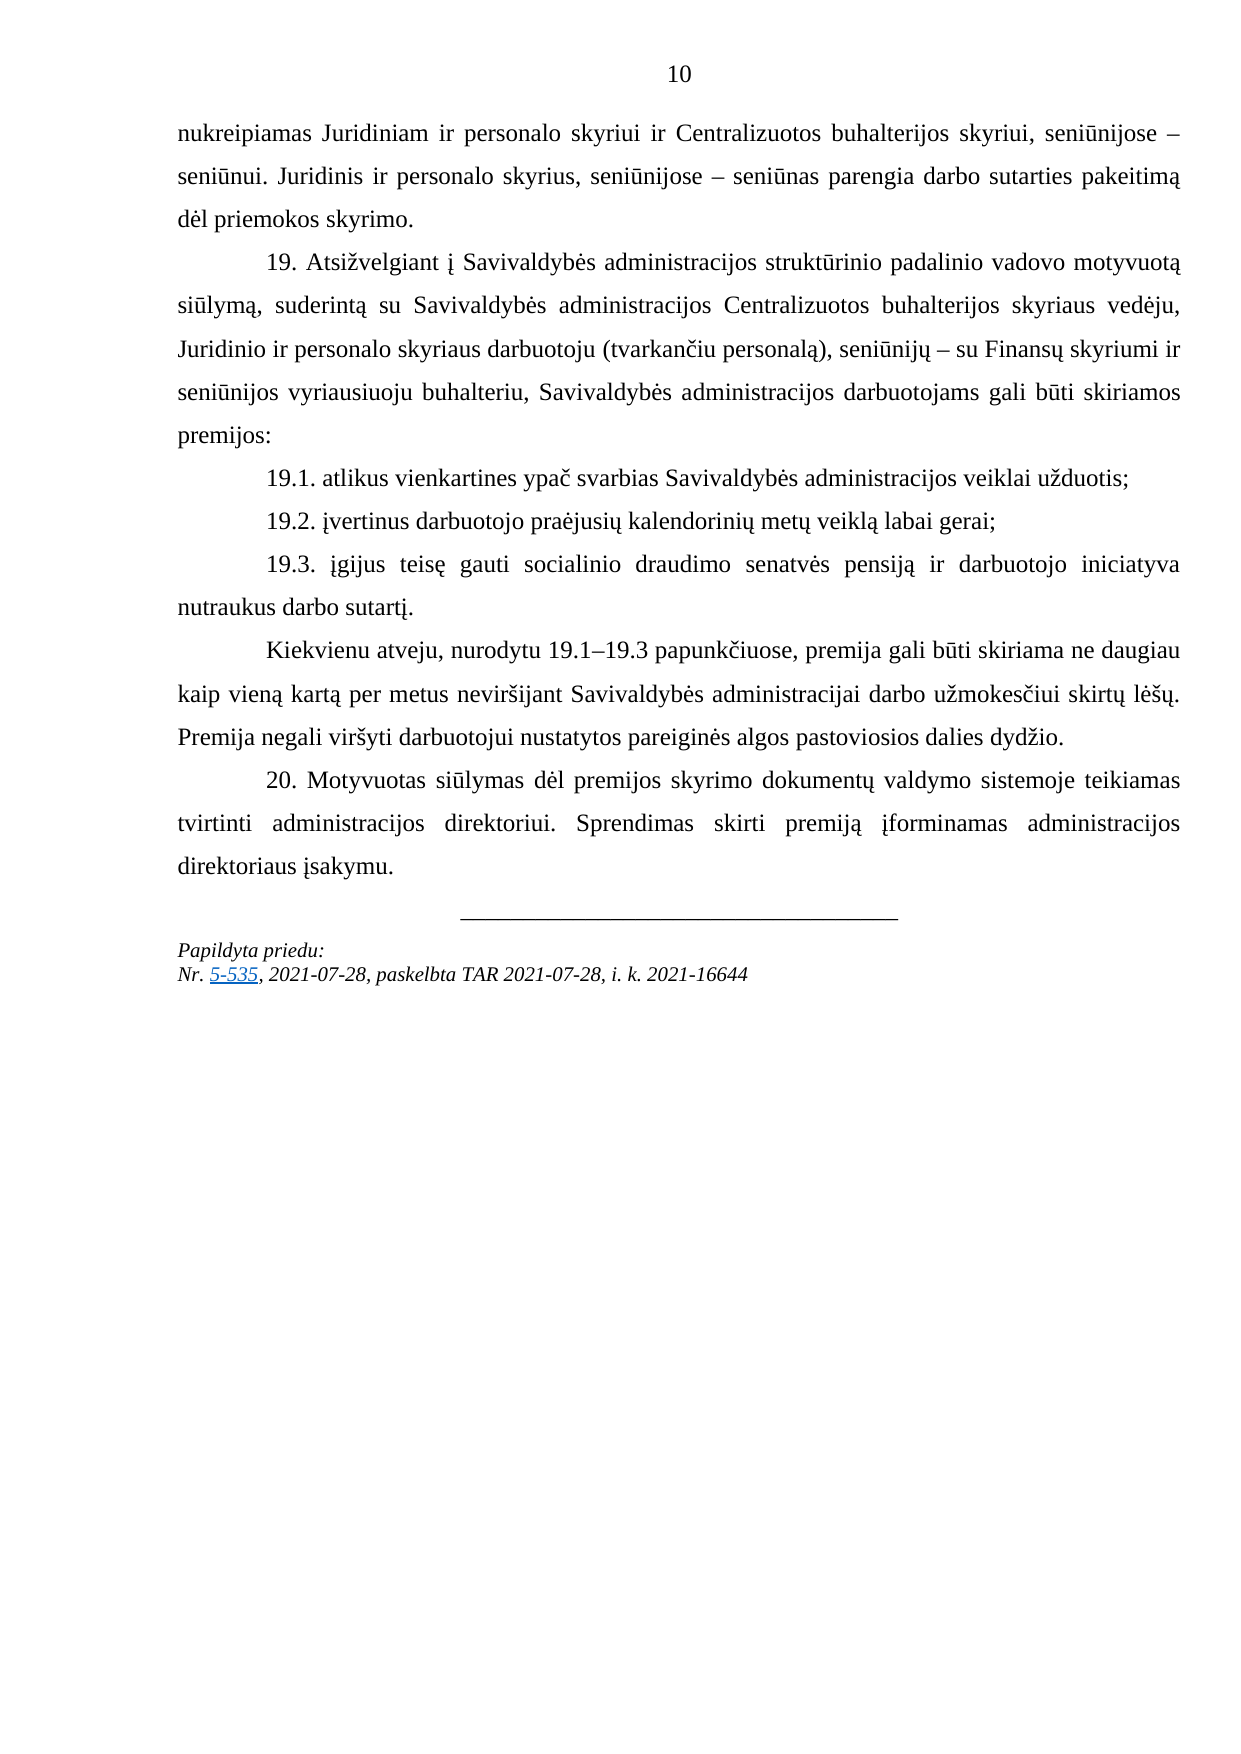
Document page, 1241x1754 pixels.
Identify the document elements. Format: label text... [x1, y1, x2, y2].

text 20. Motyvuotas siūlymas dėl premijos skyrimo dokumentų valdymo sistemoje teikiamas tvirtinti administracijos direktoriui. Sprendimas skirti premiją įforminamas administracijos direktoriaus įsakymu. [177, 765, 1181, 880]
text ___________________________________ [177, 894, 1181, 923]
text Kiekvienu atveju, nurodytu 19.1–19.3 papunkčiuose, premija gali būti skiriama ne daugiau kaip vieną kartą per metus neviršijant Savivaldybės administracijai darbo užmokesčiui skirtų lėšų. Premija negali viršyti darbuotojui nustatytos pareiginės algos pastoviosios dalies dydžio. [177, 636, 1181, 751]
text nukreipiamas Juridiniam ir personalo skyriui ir Centralizuotos buhalterijos skyriui, seniūnijose – seniūnui. Juridinis ir personalo skyrius, seniūnijose – seniūnas parengia darbo sutarties pakeitimą dėl priemokos skyrimo. [177, 118, 1181, 233]
text 19.1. atlikus vienkartines ypač svarbias Savivaldybės administracijos veiklai užduotis; [177, 463, 1181, 492]
text 19. Atsižvelgiant į Savivaldybės administracijos struktūrinio padalinio vadovo motyvuotą siūlymą, suderintą su Savivaldybės administracijos Centralizuotos buhalterijos skyriaus vedėju, Juridinio ir personalo skyriaus darbuotoju (tvarkančiu personalą), seniūnijų – su Finansų skyriumi ir seniūnijos vyriausiuoju buhalteriu, Savivaldybės administracijos darbuotojams gali būti skiriamos premijos: [177, 247, 1181, 449]
text Papildyta priedu: [177, 937, 1181, 962]
text 19.2. įvertinus darbuotojo praėjusių kalendorinių metų veiklą labai gerai; [177, 506, 1181, 535]
text Nr. 5-535, 2021-07-28, paskelbta TAR 2021-07-28, i. k. 2021-16644 [177, 962, 1181, 986]
text 19.3. įgijus teisę gauti socialinio draudimo senatvės pensiją ir darbuotojo iniciatyva nutraukus darbo sutartį. [177, 549, 1181, 621]
